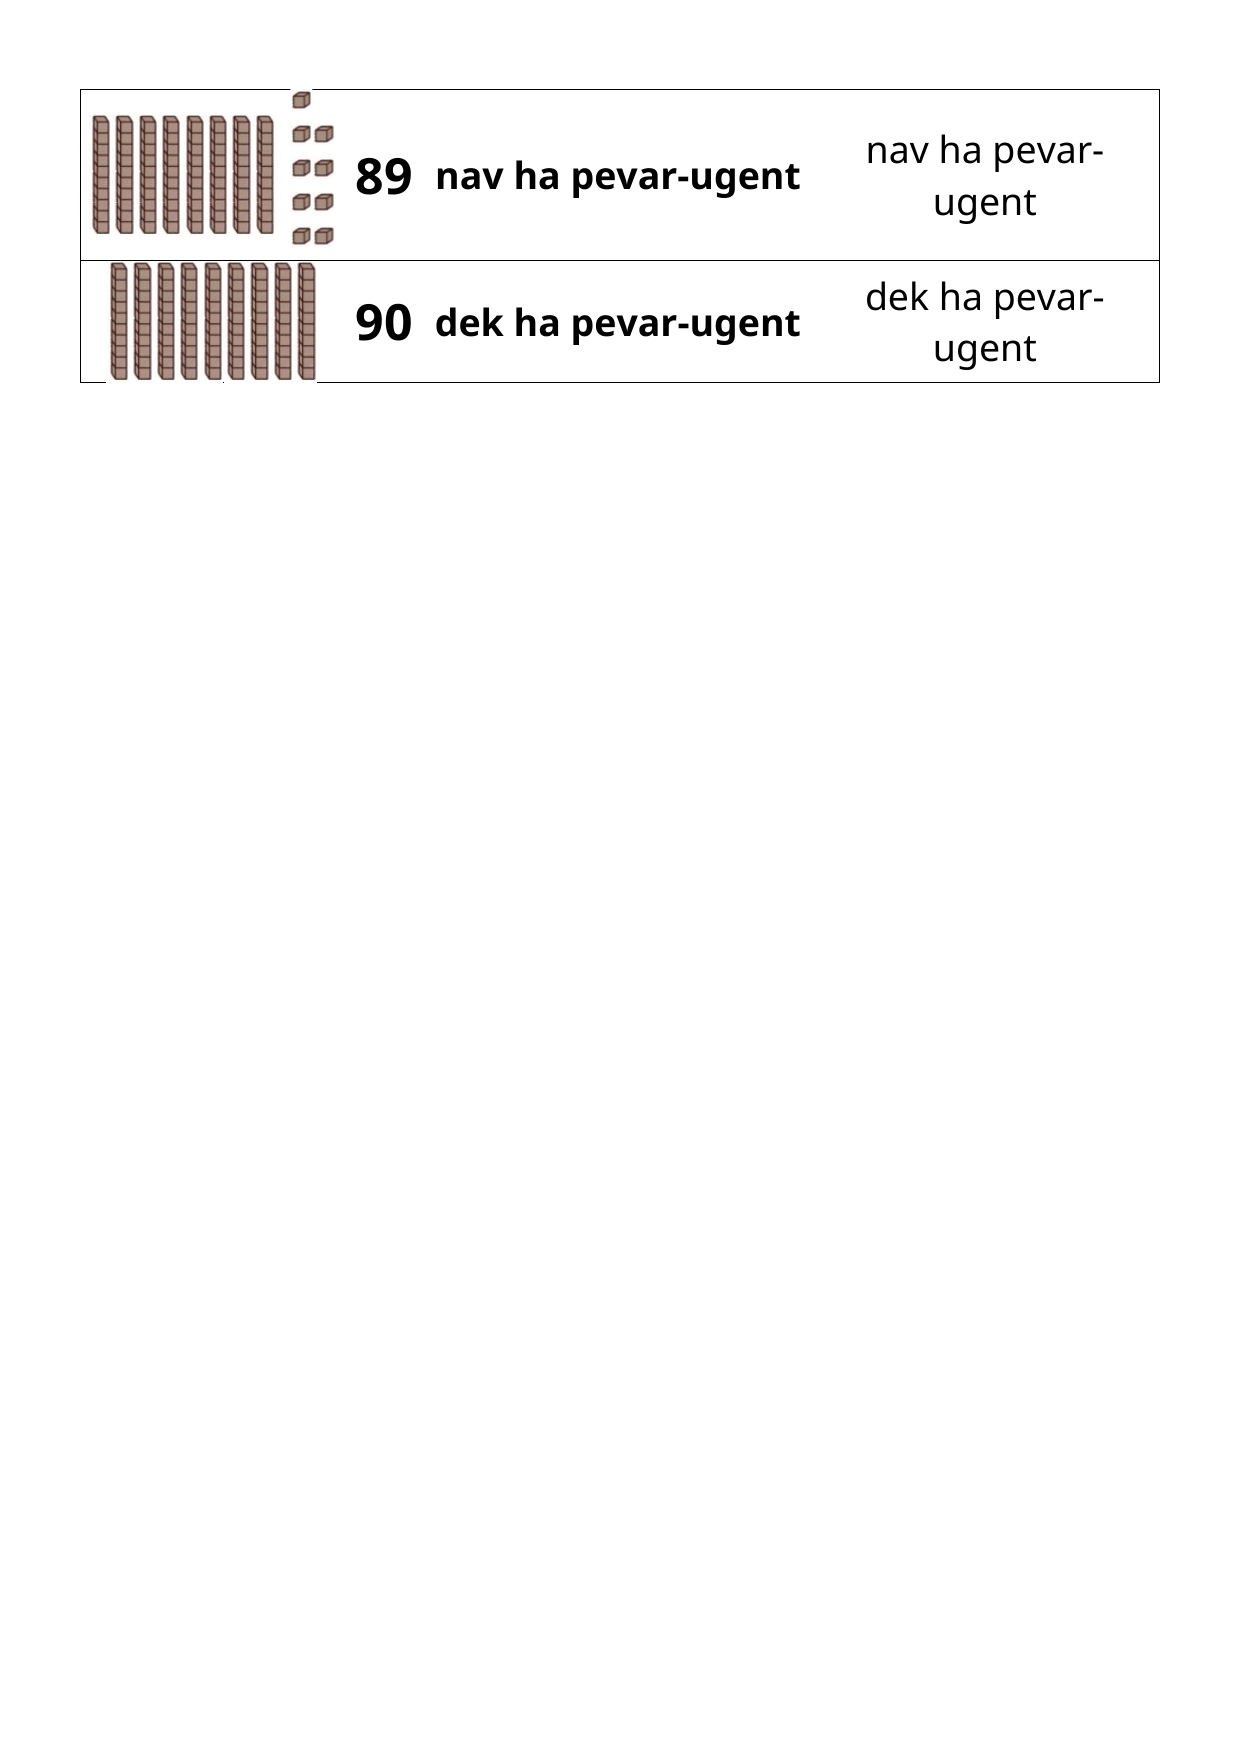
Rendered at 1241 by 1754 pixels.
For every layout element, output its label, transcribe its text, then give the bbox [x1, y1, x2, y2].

picture [290, 89, 313, 111]
table_cell 90 [343, 261, 426, 382]
table_cell nav ha pevar-ugent [810, 90, 1159, 260]
table_cell [318, 261, 343, 382]
picture [106, 261, 318, 382]
table_cell 89 [343, 90, 426, 260]
table_cell [81, 90, 283, 260]
table_cell dek ha pevar-ugent [810, 261, 1159, 382]
table_cell [81, 261, 223, 383]
picture [290, 123, 335, 145]
table_cell dek ha pevar-ugent [426, 261, 810, 382]
picture [290, 226, 335, 247]
table_cell nav ha pevar-ugent [426, 90, 810, 260]
picture [290, 157, 335, 179]
picture [88, 114, 276, 236]
picture [290, 192, 335, 213]
table_cell [283, 90, 343, 260]
